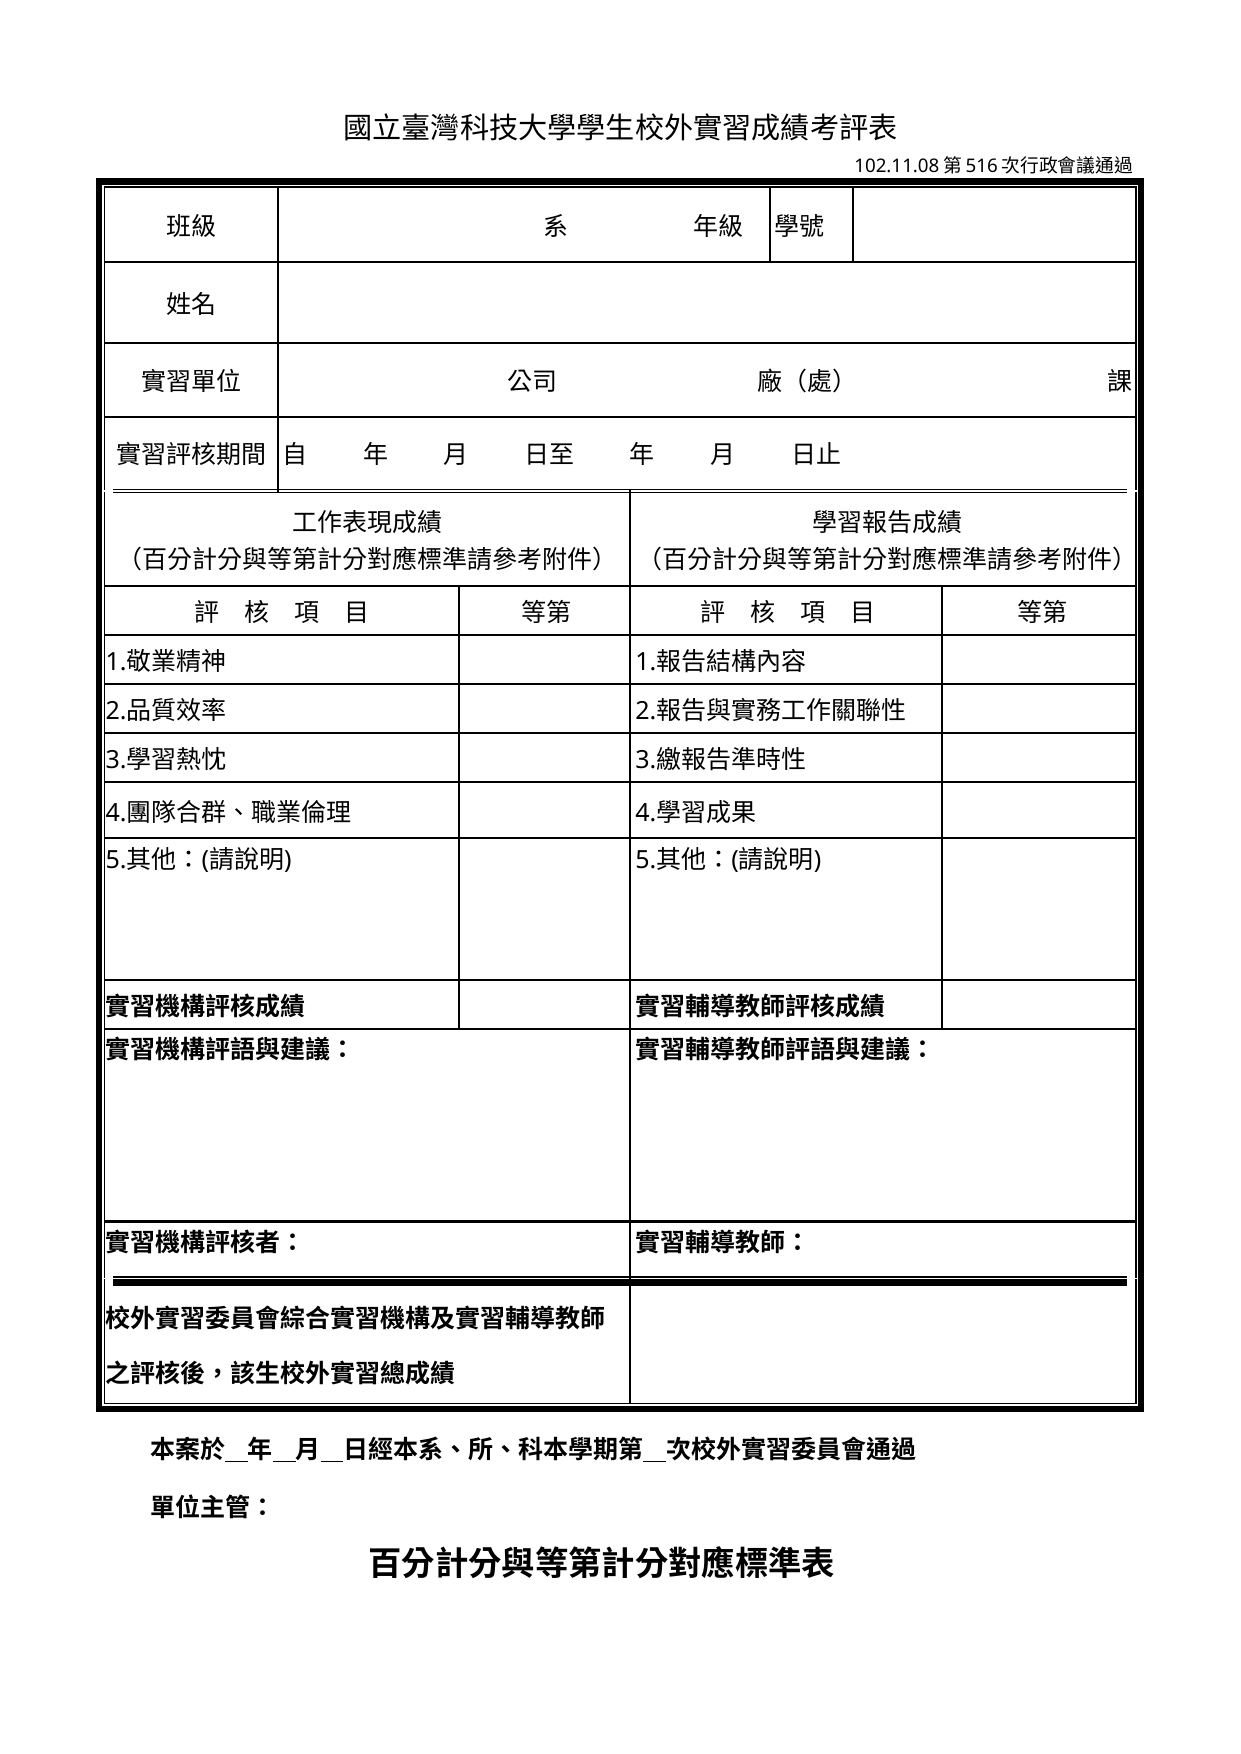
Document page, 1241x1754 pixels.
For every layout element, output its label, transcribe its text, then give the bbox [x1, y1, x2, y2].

table_cell 2.報告與實務工作關聯性 [631, 685, 941, 732]
text 百分計分與等第計分對應標準表 [150, 1528, 1053, 1587]
table_cell 評 核 項 目 [631, 587, 941, 634]
table_cell 評 核 項 目 [105, 587, 458, 634]
table_cell [943, 636, 1135, 683]
table_header 學號 [771, 188, 852, 261]
table_cell [460, 685, 629, 732]
table_header 班級 [105, 188, 277, 261]
table_cell 等第 [460, 587, 629, 634]
table_cell 實習機構評核者： [105, 1223, 629, 1276]
table_cell 2.品質效率 [105, 685, 458, 732]
table_cell [943, 839, 1135, 979]
table_cell [943, 981, 1135, 1028]
table_cell 實習機構評核成績 [105, 981, 458, 1028]
table_cell 1.敬業精神 [105, 636, 458, 683]
table_cell 姓名 [105, 263, 277, 342]
table_cell 實習評核期間 [105, 418, 277, 488]
table_cell 等第 [943, 587, 1135, 634]
table_cell [460, 783, 629, 837]
table_cell 5.其他：(請說明) [105, 839, 458, 979]
table_cell 校外實習委員會綜合實習機構及實習輔導教師之評核後，該生校外實習總成績 [102, 1276, 629, 1402]
table_header [854, 188, 1135, 261]
text 單位主管： [150, 1470, 1053, 1528]
table_cell [460, 981, 629, 1028]
table_cell 1.報告結構內容 [631, 636, 941, 683]
table_cell [943, 734, 1135, 781]
table_cell [460, 734, 629, 781]
table_cell [631, 1276, 1138, 1402]
table_cell 實習輔導教師： [631, 1223, 1135, 1276]
table_cell 公司 廠（處） 課 [279, 344, 1135, 416]
text 國立臺灣科技大學學生校外實習成績考評表 [187, 89, 1053, 151]
table_cell [460, 839, 629, 979]
table_cell 自 年 月 日至 年 月 日止 [279, 418, 1135, 488]
table_cell 5.其他：(請說明) [631, 839, 941, 979]
table_cell [943, 685, 1135, 732]
table_cell 工作表現成績 （百分計分與等第計分對應標準請參考附件） [102, 489, 629, 585]
table_cell [460, 636, 629, 683]
table_cell 4.團隊合群、職業倫理 [105, 783, 458, 837]
table_header 系 年級 [279, 188, 769, 261]
text 102.11.08第516次行政會議通過 [187, 151, 1132, 178]
table_cell 學習報告成績 （百分計分與等第計分對應標準請參考附件） [631, 489, 1138, 585]
table_cell 實習機構評語與建議： [105, 1030, 629, 1220]
table_cell 實習單位 [105, 344, 277, 416]
table_cell 實習輔導教師評核成績 [631, 981, 941, 1028]
table_cell 實習輔導教師評語與建議： [631, 1030, 1135, 1220]
table_cell 4.學習成果 [631, 783, 941, 837]
table_cell [279, 263, 1135, 342]
text 本案於 年 月 日經本系、所、科本學期第 次校外實習委員會通過 [150, 1412, 1053, 1470]
table_cell 3.繳報告準時性 [631, 734, 941, 781]
table_cell 3.學習熱忱 [105, 734, 458, 781]
table_cell [943, 783, 1135, 837]
